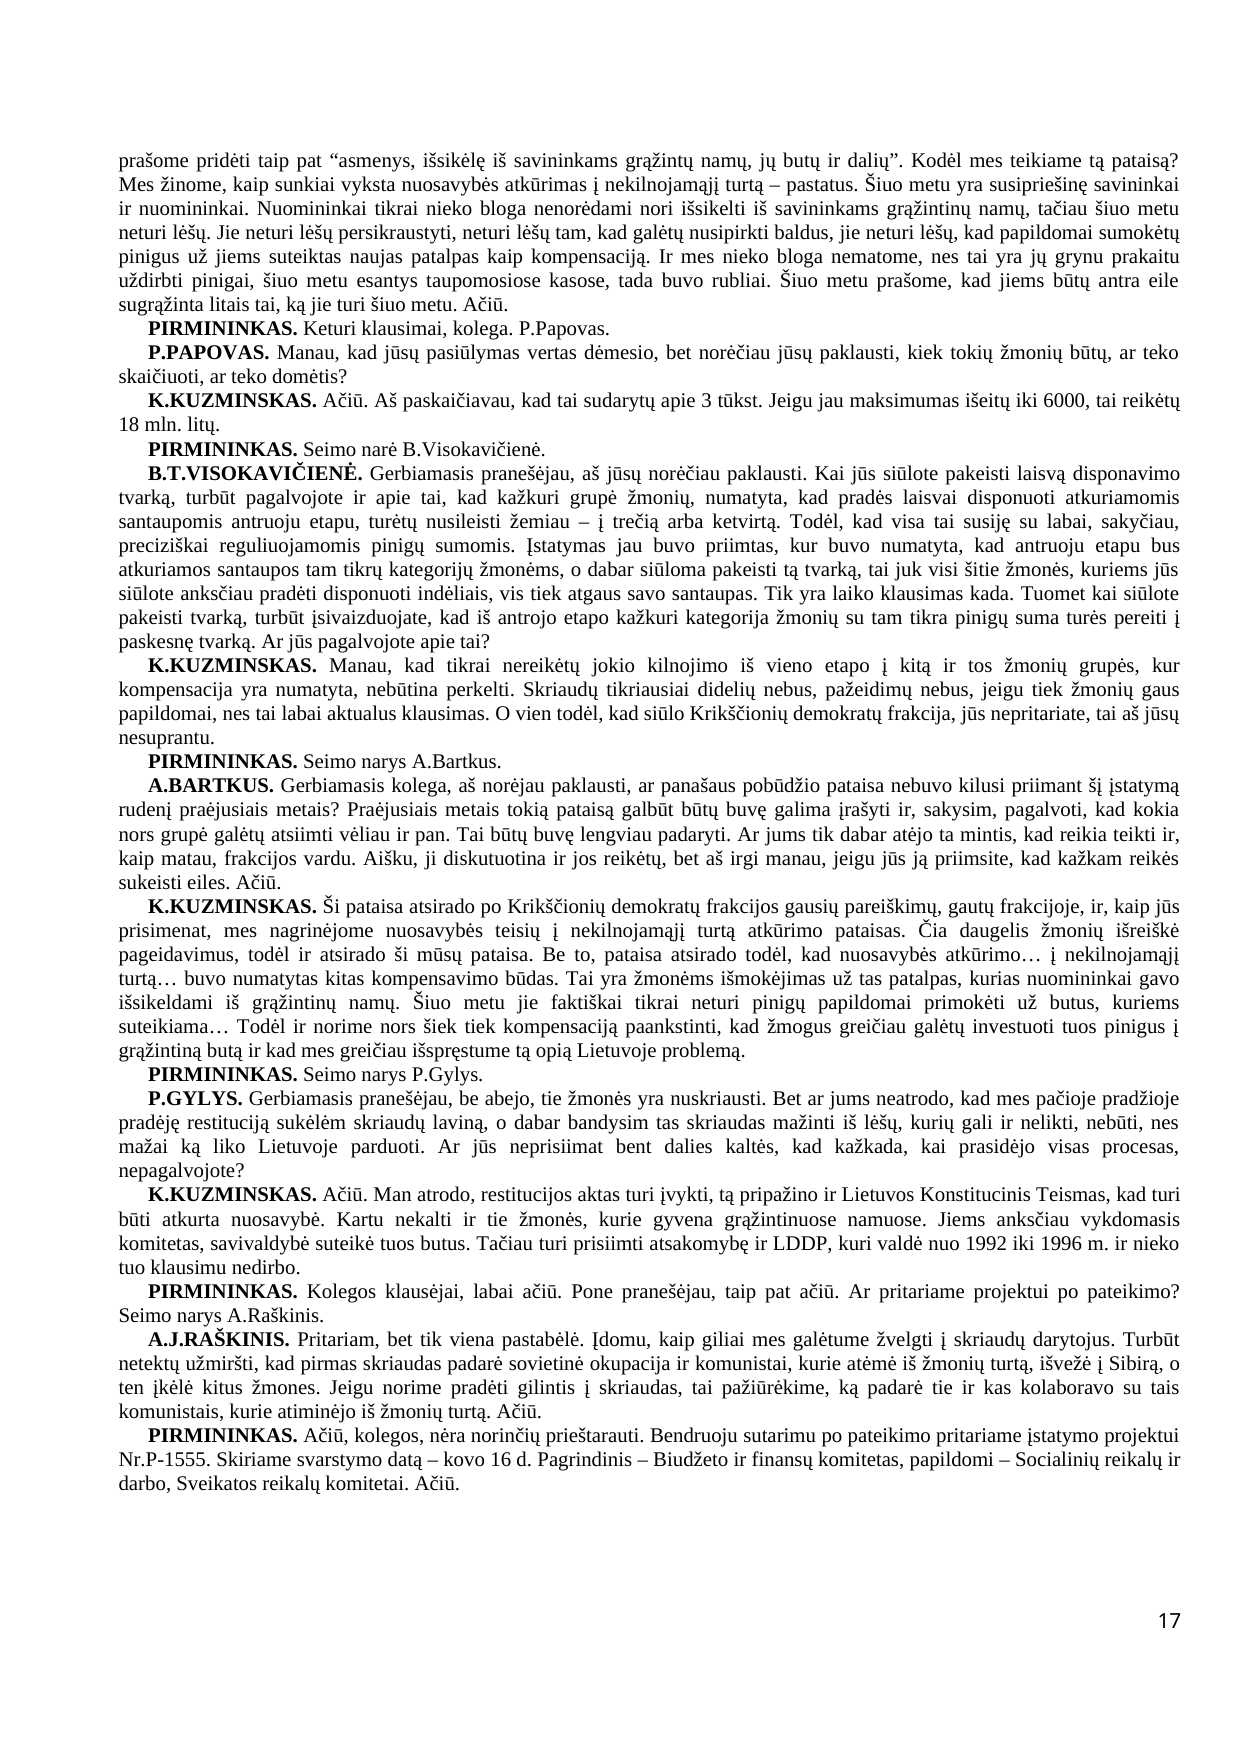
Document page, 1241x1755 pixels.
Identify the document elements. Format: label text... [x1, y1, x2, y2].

text K.KUZMINSKAS. Manau, kad tikrai nereikėtų jokio kilnojimo iš vieno etapo į kitą ir tos žmonių grupės, kur kompensacija yra numatyta, nebūtina perkelti. Skriaudų tikriausiai didelių nebus, pažeidimų nebus, jeigu tiek žmonių gaus papildomai, nes tai labai aktualus klausimas. O vien todėl, kad siūlo Krikščionių demokratų frakcija, jūs nepritariate, tai aš jūsų nesuprantu. [118, 653, 1181, 749]
text P.GYLYS. Gerbiamasis pranešėjau, be abejo, tie žmonės yra nuskriausti. Bet ar jums neatrodo, kad mes pačioje pradžioje pradėję restituciją sukėlėm skriaudų laviną, o dabar bandysim tas skriaudas mažinti iš lėšų, kurių gali ir nelikti, nebūti, nes mažai ką liko Lietuvoje parduoti. Ar jūs neprisiimat bent dalies kaltės, kad kažkada, kai prasidėjo visas procesas, nepagalvojote? [118, 1086, 1181, 1182]
text P.PAPOVAS. Manau, kad jūsų pasiūlymas vertas dėmesio, bet norėčiau jūsų paklausti, kiek tokių žmonių būtų, ar teko skaičiuoti, ar teko domėtis? [118, 340, 1181, 388]
text prašome pridėti taip pat “asmenys, išsikėlę iš savininkams grąžintų namų, jų butų ir dalių”. Kodėl mes teikiame tą pataisą? Mes žinome, kaip sunkiai vyksta nuosavybės atkūrimas į nekilnojamąjį turtą – pastatus. Šiuo metu yra susipriešinę savininkai ir nuomininkai. Nuomininkai tikrai nieko bloga nenorėdami nori išsikelti iš savininkams grąžintinų namų, tačiau šiuo metu neturi lėšų. Jie neturi lėšų persikraustyti, neturi lėšų tam, kad galėtų nusipirkti baldus, jie neturi lėšų, kad papildomai sumokėtų pinigus už jiems suteiktas naujas patalpas kaip kompensaciją. Ir mes nieko bloga nematome, nes tai yra jų grynu prakaitu uždirbti pinigai, šiuo metu esantys taupomosiose kasose, tada buvo rubliai. Šiuo metu prašome, kad jiems būtų antra eile sugrąžinta litais tai, ką jie turi šiuo metu. Ačiū. [118, 148, 1181, 316]
text A.J.RAŠKINIS. Pritariam, bet tik viena pastabėlė. Įdomu, kaip giliai mes galėtume žvelgti į skriaudų darytojus. Turbūt netektų užmiršti, kad pirmas skriaudas padarė sovietinė okupacija ir komunistai, kurie atėmė iš žmonių turtą, išvežė į Sibirą, o ten įkėlė kitus žmones. Jeigu norime pradėti gilintis į skriaudas, tai pažiūrėkime, ką padarė tie ir kas kolaboravo su tais komunistais, kurie atiminėjo iš žmonių turtą. Ačiū. [118, 1327, 1181, 1423]
text PIRMININKAS. Seimo narys P.Gylys. [118, 1062, 1181, 1086]
text PIRMININKAS. Keturi klausimai, kolega. P.Papovas. [118, 316, 1181, 340]
text B.T.VISOKAVIČIENĖ. Gerbiamasis pranešėjau, aš jūsų norėčiau paklausti. Kai jūs siūlote pakeisti laisvą disponavimo tvarką, turbūt pagalvojote ir apie tai, kad kažkuri grupė žmonių, numatyta, kad pradės laisvai disponuoti atkuriamomis santaupomis antruoju etapu, turėtų nusileisti žemiau – į trečią arba ketvirtą. Todėl, kad visa tai susiję su labai, sakyčiau, preciziškai reguliuojamomis pinigų sumomis. Įstatymas jau buvo priimtas, kur buvo numatyta, kad antruoju etapu bus atkuriamos santaupos tam tikrų kategorijų žmonėms, o dabar siūloma pakeisti tą tvarką, tai juk visi šitie žmonės, kuriems jūs siūlote anksčiau pradėti disponuoti indėliais, vis tiek atgaus savo santaupas. Tik yra laiko klausimas kada. Tuomet kai siūlote pakeisti tvarką, turbūt įsivaizduojate, kad iš antrojo etapo kažkuri kategorija žmonių su tam tikra pinigų suma turės pereiti į paskesnę tvarką. Ar jūs pagalvojote apie tai? [118, 461, 1181, 653]
text A.BARTKUS. Gerbiamasis kolega, aš norėjau paklausti, ar panašaus pobūdžio pataisa nebuvo kilusi priimant šį įstatymą rudenį praėjusiais metais? Praėjusiais metais tokią pataisą galbūt būtų buvę galima įrašyti ir, sakysim, pagalvoti, kad kokia nors grupė galėtų atsiimti vėliau ir pan. Tai būtų buvę lengviau padaryti. Ar jums tik dabar atėjo ta mintis, kad reikia teikti ir, kaip matau, frakcijos vardu. Aišku, ji diskutuotina ir jos reikėtų, bet aš irgi manau, jeigu jūs ją priimsite, kad kažkam reikės sukeisti eiles. Ačiū. [118, 773, 1181, 894]
text K.KUZMINSKAS. Ačiū. Aš paskaičiavau, kad tai sudarytų apie 3 tūkst. Jeigu jau maksimumas išeitų iki 6000, tai reikėtų 18 mln. litų. [118, 388, 1181, 436]
text PIRMININKAS. Seimo narė B.Visokavičienė. [118, 436, 1181, 461]
text PIRMININKAS. Seimo narys A.Bartkus. [118, 749, 1181, 773]
text K.KUZMINSKAS. Ačiū. Man atrodo, restitucijos aktas turi įvykti, tą pripažino ir Lietuvos Konstitucinis Teismas, kad turi būti atkurta nuosavybė. Kartu nekalti ir tie žmonės, kurie gyvena grąžintinuose namuose. Jiems anksčiau vykdomasis komitetas, savivaldybė suteikė tuos butus. Tačiau turi prisiimti atsakomybę ir LDDP, kuri valdė nuo 1992 iki 1996 m. ir nieko tuo klausimu nedirbo. [118, 1182, 1181, 1279]
text PIRMININKAS. Kolegos klausėjai, labai ačiū. Pone pranešėjau, taip pat ačiū. Ar pritariame projektui po pateikimo? Seimo narys A.Raškinis. [118, 1279, 1181, 1327]
text PIRMININKAS. Ačiū, kolegos, nėra norinčių prieštarauti. Bendruoju sutarimu po pateikimo pritariame įstatymo projektui Nr.P-1555. Skiriame svarstymo datą – kovo 16 d. Pagrindinis – Biudžeto ir finansų komitetas, papildomi – Socialinių reikalų ir darbo, Sveikatos reikalų komitetai. Ačiū. [118, 1423, 1181, 1495]
text K.KUZMINSKAS. Ši pataisa atsirado po Krikščionių demokratų frakcijos gausių pareiškimų, gautų frakcijoje, ir, kaip jūs prisimenat, mes nagrinėjome nuosavybės teisių į nekilnojamąjį turtą atkūrimo pataisas. Čia daugelis žmonių išreiškė pageidavimus, todėl ir atsirado ši mūsų pataisa. Be to, pataisa atsirado todėl, kad nuosavybės atkūrimo… į nekilnojamąjį turtą… buvo numatytas kitas kompensavimo būdas. Tai yra žmonėms išmokėjimas už tas patalpas, kurias nuomininkai gavo išsikeldami iš grąžintinų namų. Šiuo metu jie faktiškai tikrai neturi pinigų papildomai primokėti už butus, kuriems suteikiama… Todėl ir norime nors šiek tiek kompensaciją paankstinti, kad žmogus greičiau galėtų investuoti tuos pinigus į grąžintiną butą ir kad mes greičiau išspręstume tą opią Lietuvoje problemą. [118, 894, 1181, 1062]
